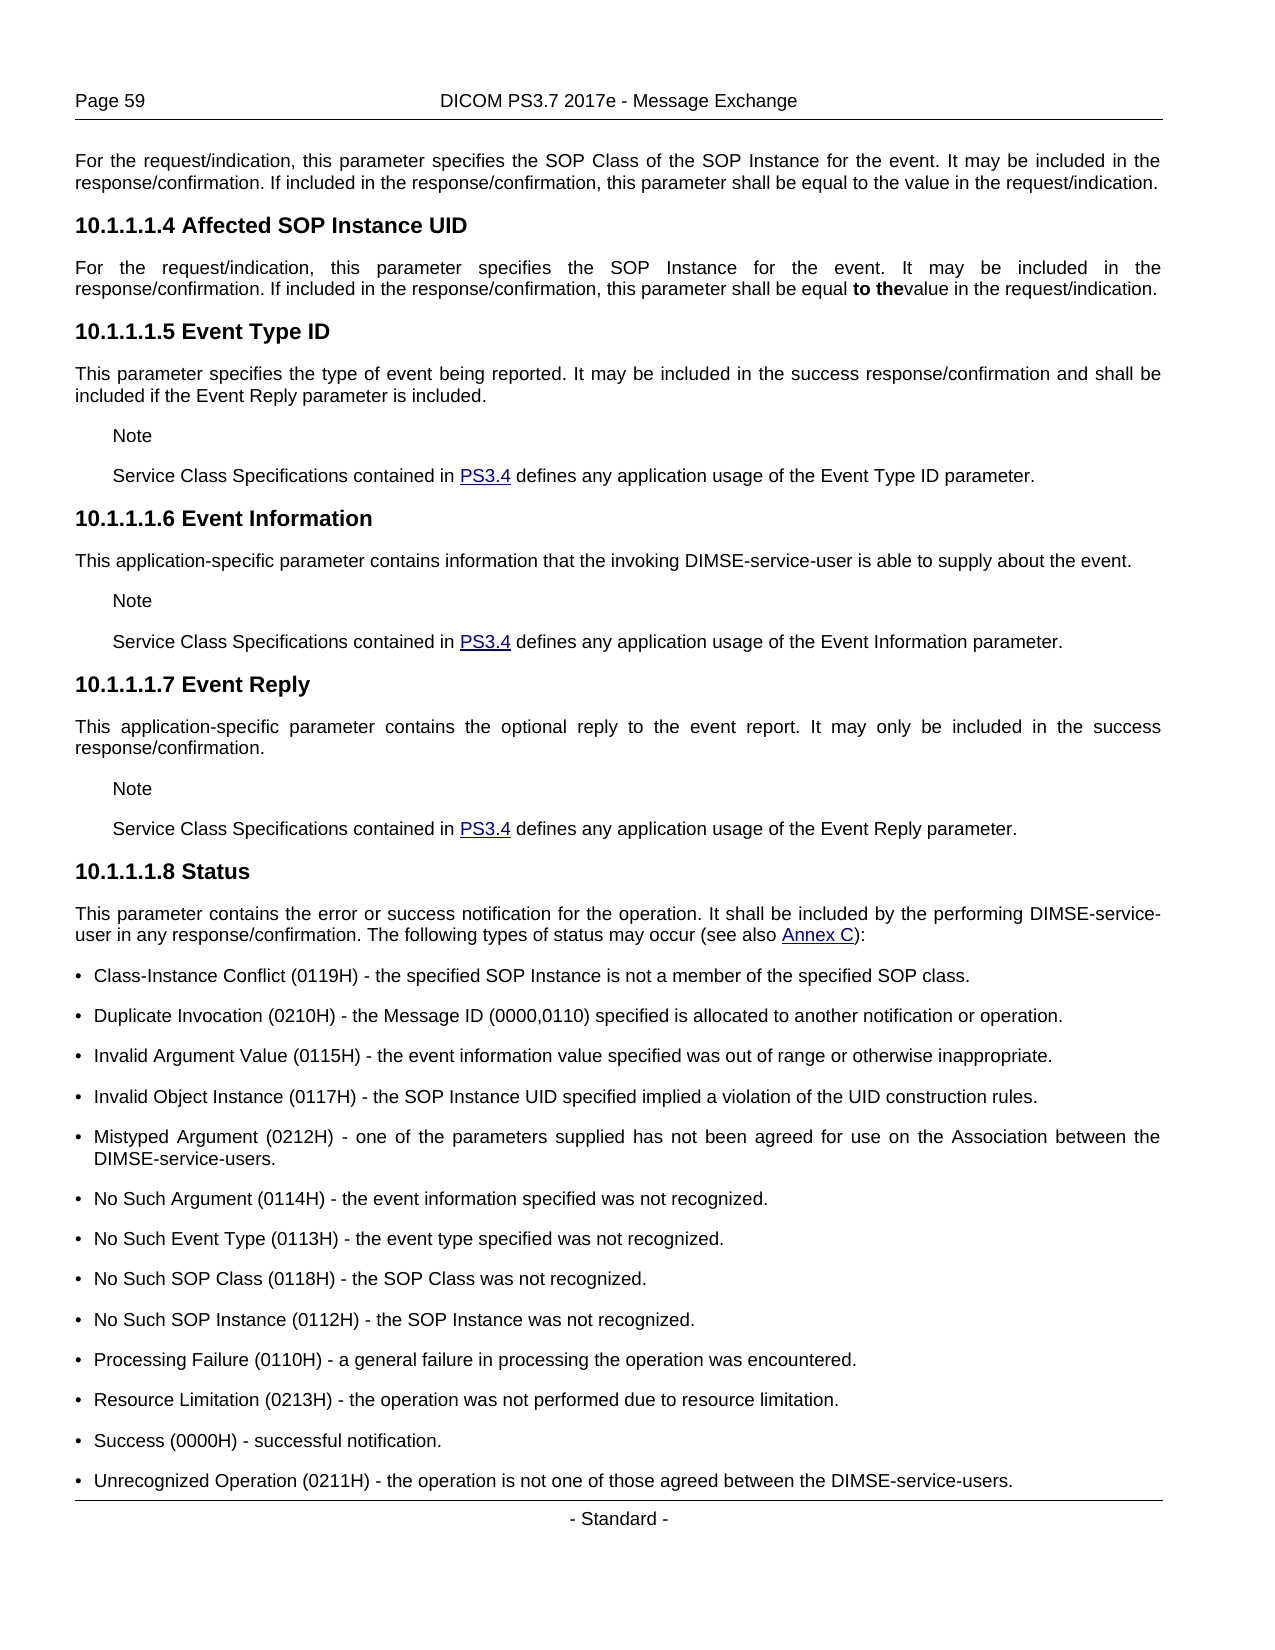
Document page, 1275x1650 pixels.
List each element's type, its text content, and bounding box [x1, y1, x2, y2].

text For the request/indication, this parameter specifies the SOP Instance for the event. It may be included in the response/confirmation. If included in the response/confirmation, this parameter shall be equal to thevalue in the request/indication. [75, 256, 1162, 299]
text This application-specific parameter contains the optional reply to the event report. It may only be included in the success response/confirmation. [75, 716, 1162, 759]
list No Such SOP Instance (0112H) - the SOP Instance was not recognized. [75, 1308, 1162, 1330]
list No Such SOP Class (0118H) - the SOP Class was not recognized. [75, 1268, 1162, 1290]
text This parameter contains the error or success notification for the operation. It shall be included by the performing DIMSE-service-user in any response/confirmation. The following types of status may occur (see also Annex C): [75, 903, 1162, 946]
list No Such Event Type (0113H) - the event type specified was not recognized. [75, 1228, 1162, 1249]
text Note [112, 425, 1125, 446]
list Mistyped Argument (0212H) - one of the parameters supplied has not been agreed for use on the Association between the DIMSE-service-users. [75, 1126, 1162, 1169]
list Resource Limitation (0213H) - the operation was not performed due to resource limitation. [75, 1389, 1162, 1411]
text Service Class Specifications contained in PS3.4 defines any application usage of the Event Reply parameter. [112, 818, 1125, 839]
list Success (0000H) - successful notification. [75, 1429, 1162, 1451]
text Note [112, 590, 1125, 612]
list Class-Instance Conflict (0119H) - the specified SOP Instance is not a member of the specified SOP class. [75, 964, 1162, 986]
text 10.1.1.1.8 Status [75, 858, 1162, 884]
text 10.1.1.1.6 Event Information [75, 505, 1162, 531]
list Invalid Object Instance (0117H) - the SOP Instance UID specified implied a violation of the UID construction rules. [75, 1085, 1162, 1107]
list Duplicate Invocation (0210H) - the Message ID (0000,0110) specified is allocated to another notification or operation. [75, 1005, 1162, 1026]
list Processing Failure (0110H) - a general failure in processing the operation was encountered. [75, 1349, 1162, 1370]
text This parameter specifies the type of event being reported. It may be included in the success response/confirmation and shall be included if the Event Reply parameter is included. [75, 363, 1162, 406]
text 10.1.1.1.5 Event Type ID [75, 318, 1162, 344]
list Unrecognized Operation (0211H) - the operation is not one of those agreed between the DIMSE-service-users. [75, 1470, 1162, 1491]
text Note [112, 777, 1125, 799]
text 10.1.1.1.4 Affected SOP Instance UID [75, 212, 1162, 238]
text This application-specific parameter contains information that the invoking DIMSE-service-user is able to supply about the event. [75, 550, 1162, 572]
text 10.1.1.1.7 Event Reply [75, 671, 1162, 697]
list No Such Argument (0114H) - the event information specified was not recognized. [75, 1188, 1162, 1209]
text Service Class Specifications contained in PS3.4 defines any application usage of the Event Information parameter. [112, 631, 1125, 652]
list Invalid Argument Value (0115H) - the event information value specified was out of range or otherwise inappropriate. [75, 1045, 1162, 1067]
text For the request/indication, this parameter specifies the SOP Class of the SOP Instance for the event. It may be included in the response/confirmation. If included in the response/confirmation, this parameter shall be equal to the value in the request/indication. [75, 150, 1162, 193]
text Service Class Specifications contained in PS3.4 defines any application usage of the Event Type ID parameter. [112, 465, 1125, 487]
